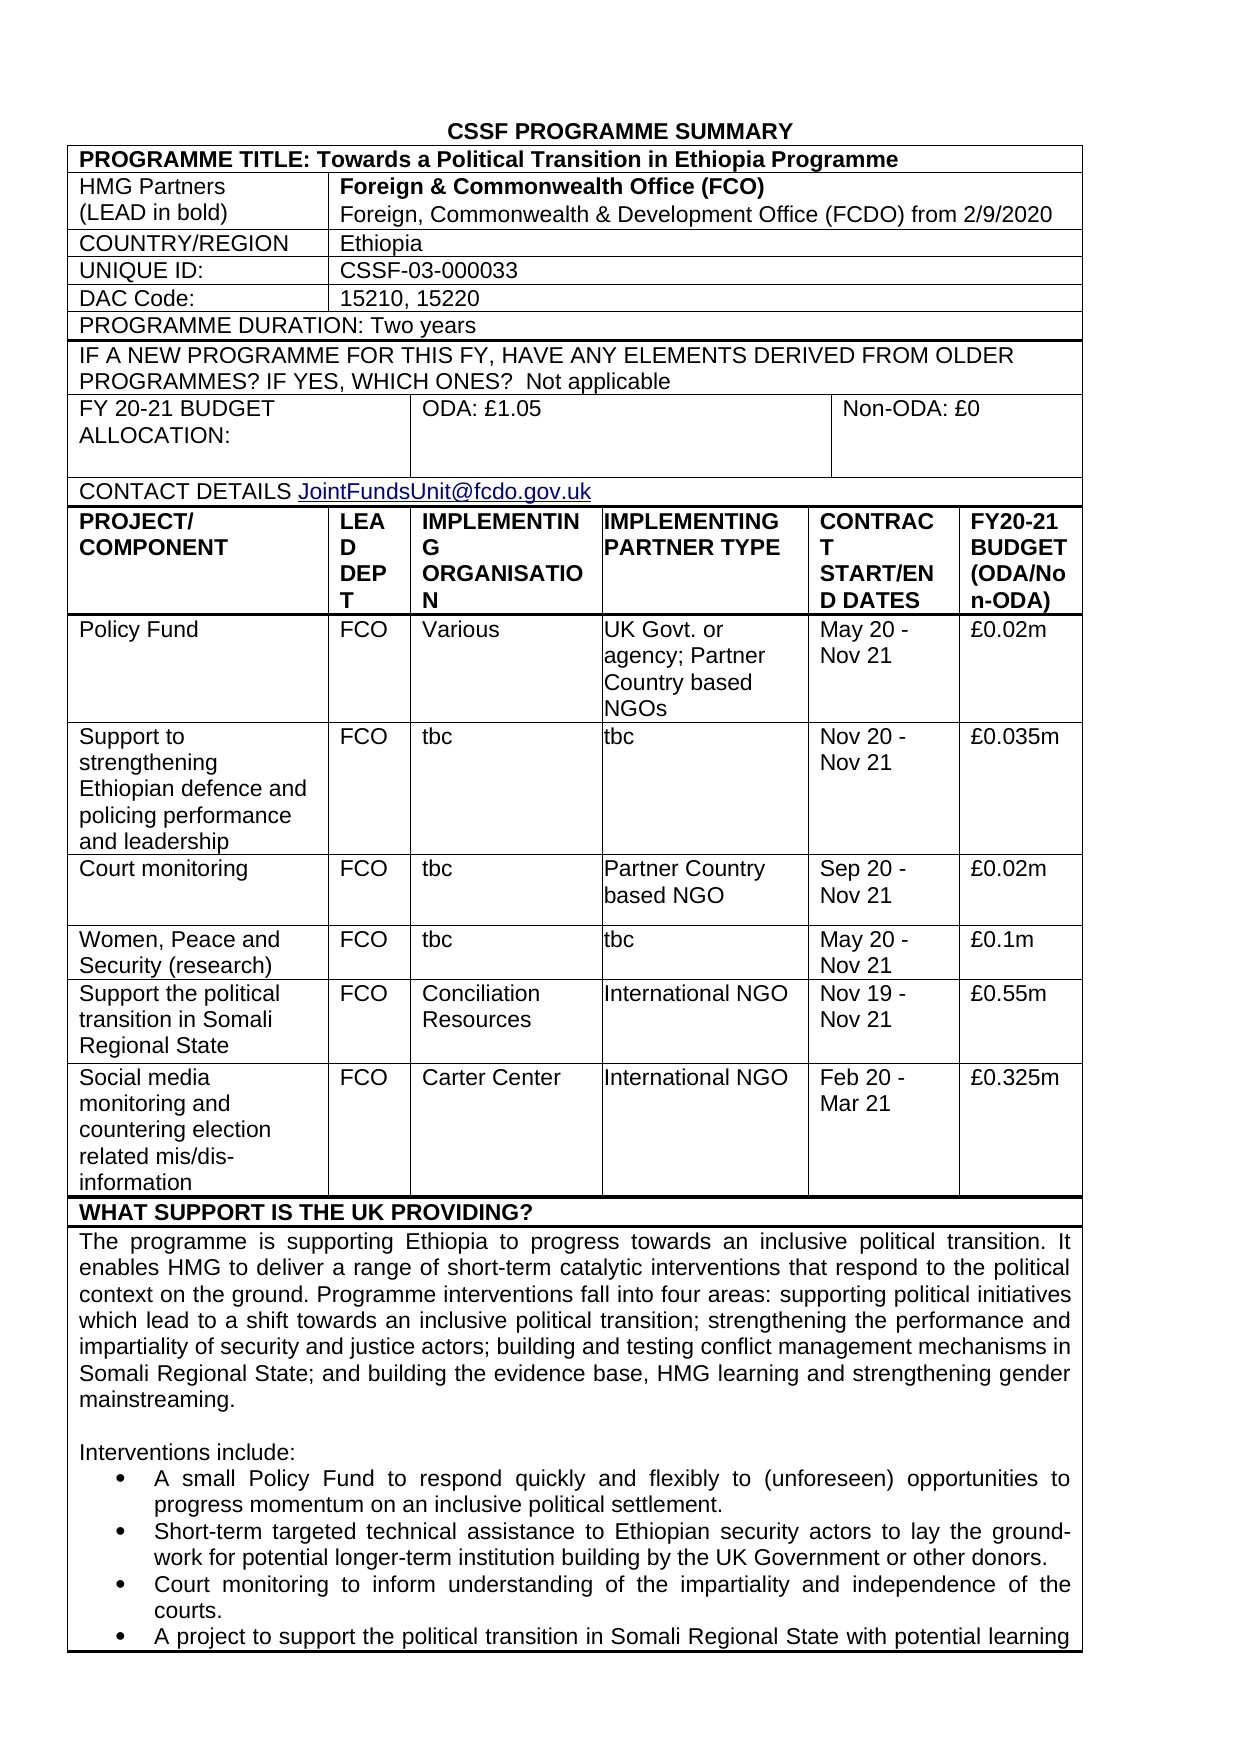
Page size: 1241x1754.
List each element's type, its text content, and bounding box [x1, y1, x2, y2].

table_cell Support to strengthening Ethiopian defence and policing performance and leadership [68, 723, 328, 854]
table_cell £0.02m [960, 616, 1082, 722]
table_cell The programme is supporting Ethiopia to progress towards an inclusive political transition. It enables HMG to deliver a range of short-term catalytic interventions that respond to the political context on the ground. Programme interventions fall into four areas: supporting political initiatives which lead to a shift towards an inclusive political transition; strengthening the performance and impartiality of security and justice actors; building and testing conflict management mechanisms in Somali Regional State; and building the evidence base, HMG learning and strengthening gender mainstreaming. Interventions include: A small Policy Fund to respond quickly and flexibly to (unforeseen) opportunities to progress momentum on an inclusive political settlement. Short-term targeted technical assistance to Ethiopian security actors to lay the ground-work for potential longer-term institution building by the UK Government or other donors. Court monitoring to inform understanding of the impartiality and independence of the courts. A project to support the political transition in Somali Regional State with potential learning for supporting political transition in other regions of the country. Social media monitoring project aimed at countering mis and dis-information related to the elections through social media monitoring. Research and a call for bids to identify projects we could support to deliver Women, Peace and Security objectives in Ethiopia. [68, 1228, 1082, 1649]
table_cell ODA: £1.05 [411, 395, 831, 477]
table_cell Women, Peace and Security (research) [68, 926, 328, 978]
table_cell WHAT SUPPORT IS THE UK PROVIDING? [68, 1199, 1082, 1225]
table_cell Nov 19 - Nov 21 [809, 980, 959, 1062]
table_cell COUNTRY/REGION [68, 230, 328, 256]
table_cell FCO [329, 926, 410, 978]
table_cell tbc [411, 723, 602, 854]
table_cell LEAD DEPT [329, 508, 410, 613]
table_cell UK Govt. or agency; Partner Country based NGOs [603, 616, 808, 722]
table_cell tbc [411, 855, 602, 925]
table_cell FCO [329, 1064, 410, 1195]
table_cell Nov 20 - Nov 21 [809, 723, 959, 854]
table_cell FCO [329, 855, 410, 925]
table_cell 15210, 15220 [329, 285, 1082, 311]
table_cell PROJECT/ COMPONENT [68, 508, 328, 613]
table_cell FY20-21 BUDGET (ODA/Non-ODA) [960, 508, 1082, 613]
table_cell tbc [603, 926, 808, 978]
table_cell tbc [411, 926, 602, 978]
table_cell Sep 20 - Nov 21 [809, 855, 959, 925]
table_cell £0.325m [960, 1064, 1082, 1195]
table_cell Conciliation Resources [411, 980, 602, 1062]
table_cell HMG Partners (LEAD in bold) [68, 173, 328, 229]
table_cell International NGO [603, 980, 808, 1062]
table_cell IF A NEW PROGRAMME FOR THIS FY, HAVE ANY ELEMENTS DERIVED FROM OLDER PROGRAMMES? IF YES, WHICH ONES? Not applicable [68, 342, 1082, 394]
table_cell CONTACT DETAILS JointFundsUnit@fcdo.gov.uk [68, 478, 1082, 504]
table_cell £0.035m [960, 723, 1082, 854]
table_header PROGRAMME TITLE: Towards a Political Transition in Ethiopia Programme [68, 146, 1082, 172]
table_cell DAC Code: [68, 285, 328, 311]
table_cell Court monitoring [68, 855, 328, 925]
table_cell FY 20-21 BUDGET ALLOCATION: [68, 395, 410, 477]
table_cell PROGRAMME DURATION: Two years [68, 312, 1082, 338]
table_cell FCO [329, 616, 410, 722]
table_cell May 20 - Nov 21 [809, 926, 959, 978]
table_cell IMPLEMENTING ORGANISATION [411, 508, 602, 613]
table_cell £0.1m [960, 926, 1082, 978]
table_cell FCO [329, 980, 410, 1062]
table_cell Feb 20 - Mar 21 [809, 1064, 959, 1195]
table_cell Support the political transition in Somali Regional State [68, 980, 328, 1062]
table_cell £0.55m [960, 980, 1082, 1062]
table_cell Foreign & Commonwealth Office (FCO) Foreign, Commonwealth & Development Office (FCDO) from 2/9/2020 [329, 173, 1082, 229]
table_cell FCO [329, 723, 410, 854]
text CSSF PROGRAMME SUMMARY [112, 118, 1128, 144]
table_cell tbc [603, 723, 808, 854]
table_cell May 20 - Nov 21 [809, 616, 959, 722]
table_cell Social media monitoring and countering election related mis/dis-information [68, 1064, 328, 1195]
table_cell CSSF-03-000033 [329, 257, 1082, 284]
table_cell Carter Center [411, 1064, 602, 1195]
table_cell Non-ODA: £0 [832, 395, 1082, 477]
table_cell £0.02m [960, 855, 1082, 925]
table_cell IMPLEMENTING PARTNER TYPE [603, 508, 808, 613]
table_cell Various [411, 616, 602, 722]
table_cell Ethiopia [329, 230, 1082, 256]
table_cell UNIQUE ID: [68, 257, 328, 284]
table_cell Partner Country based NGO [603, 855, 808, 925]
table_cell International NGO [603, 1064, 808, 1195]
table_cell Policy Fund [68, 616, 328, 722]
table_cell CONTRACT START/END DATES [809, 508, 959, 613]
